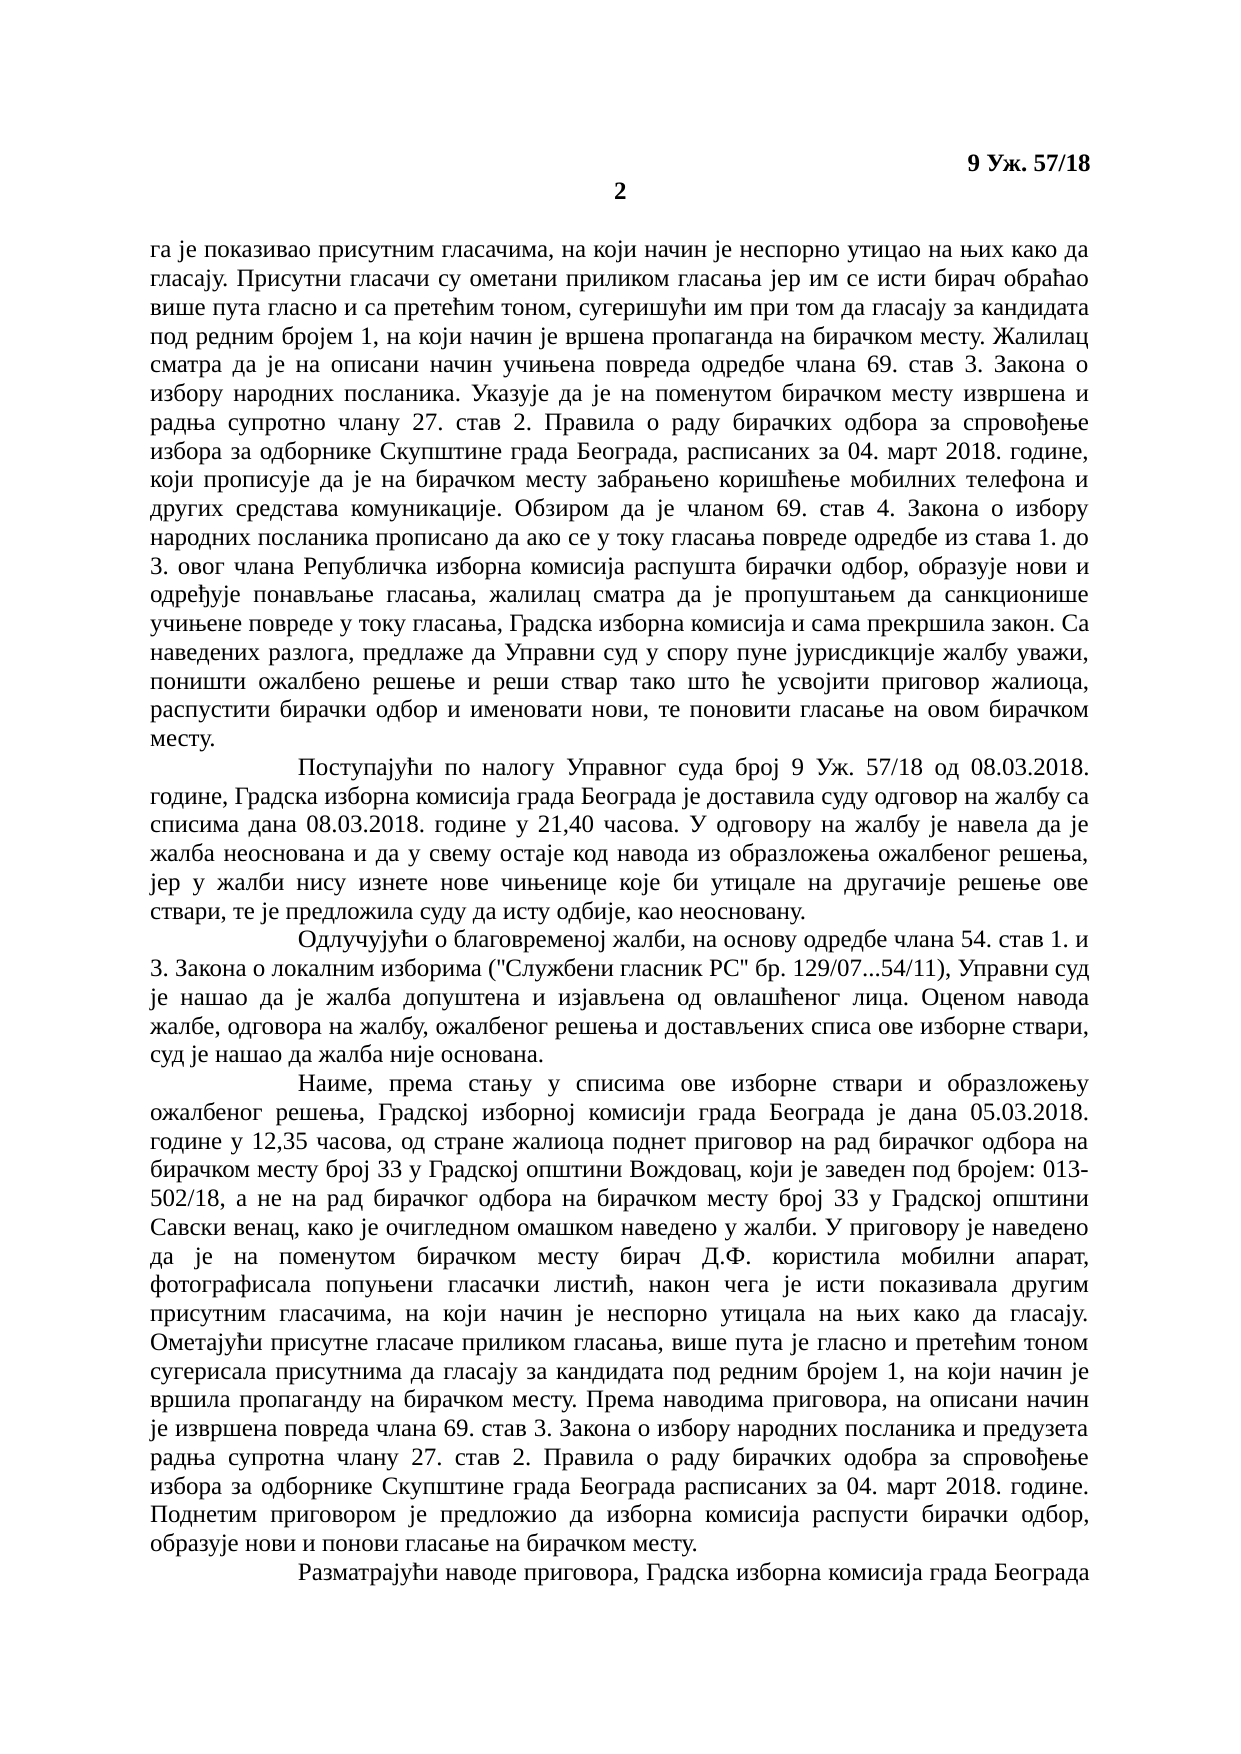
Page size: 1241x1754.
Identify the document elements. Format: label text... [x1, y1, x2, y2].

text Наиме, према стању у списима ове изборне ствари и образложењу ожалбеног решења, Градској изборној комисији града Београда је дана 05.03.2018. године у 12,35 часова, од стране жалиоца поднет приговор на рад бирачког одбора на бирачком месту број 33 у Градској општини Вождовац, који је заведен под бројем: 013-502/18, а не на рад бирачког одбора на бирачком месту број 33 у Градској општини Савски венац, како је очигледном омашком наведено у жалби. У приговору је наведено да је на поменутом бирачком месту бирач Д.Ф. користила мобилни апарат, фотографисала попуњени гласачки листић, након чега је исти показивала другим присутним гласачима, на који начин је неспорно утицала на њих како да гласају. Ометајући присутне гласаче приликом гласања, више пута је гласно и претећим тоном сугерисала присутнима да гласају за кандидата под редним бројем 1, на који начин је вршила пропаганду на бирачком месту. Према наводима приговора, на описани начин је извршена повреда члана 69. став 3. Закона о избору народних посланика и предузета радња супротна члану 27. став 2. Правила о раду бирачких одобра за спровођење избора за одборнике Скупштине града Београда расписаних за 04. март 2018. године. Поднетим приговором је предложио да изборна комисија распусти бирачки одбор, образује нови и понови гласање на бирачком месту. [150, 1068, 1090, 1557]
text га је показивао присутним гласачима, на који начин је неспорно утицао на њих како да гласају. Присутни гласачи су ометани приликом гласања јер им се исти бирач обраћао више пута гласно и са претећим тоном, сугеришући им при том да гласају за кандидата под редним бројем 1, на који начин је вршена пропаганда на бирачком месту. Жалилац сматра да је на описани начин учињена повреда одредбе члана 69. став 3. Закона о избору народних посланика. Указује да је на поменутом бирачком месту извршена и радња супротно члану 27. став 2. Правила о раду бирачких одбора за спровођење избора за одборнике Скупштине града Београда, расписаних за 04. март 2018. године, који прописује да је на бирачком месту забрањено коришћење мобилних телефона и других средстава комуникације. Обзиром да је чланом 69. став 4. Закона о избору народних посланика прописано да ако се у току гласања повреде одредбе из става 1. до 3. овог члана Републичка изборна комисија распушта бирачки одбор, образује нови и одређује понављање гласања, жалилац сматра да је пропуштањем да санкционише учињене повреде у току гласања, Градска изборна комисија и сама прекршила закон. Са наведених разлога, предлаже да Управни суд у спору пуне јурисдикције жалбу уважи, поништи ожалбено решење и реши ствар тако што ће усвојити приговор жалиоца, распустити бирачки одбор и именовати нови, те поновити гласање на овом бирачком месту. [150, 234, 1090, 752]
text Одлучујући о благовременој жалби, на основу одредбе члана 54. став 1. и 3. Закона о локалним изборима (''Службени гласник РС'' бр. 129/07...54/11), Управни суд је нашао да је жалба допуштена и изјављена од овлашћеног лица. Оценом навода жалбе, одговора на жалбу, ожалбеног решења и достављених списа ове изборне ствари, суд је нашао да жалба није основана. [150, 924, 1090, 1068]
text Поступајући по налогу Управног суда број 9 Уж. 57/18 од 08.03.2018. године, Градска изборна комисија града Београда је доставила суду одговор на жалбу са списима дана 08.03.2018. године у 21,40 часова. У одговору на жалбу је навела да је жалба неоснована и да у свему остаје код навода из образложења ожалбеног решења, јер у жалби нису изнете нове чињенице које би утицале на другачије решење ове ствари, те је предложила суду да исту одбије, као неосновану. [150, 752, 1090, 924]
text Разматрајући наводе приговора, Градска изборна комисија града Београда [150, 1557, 1090, 1586]
